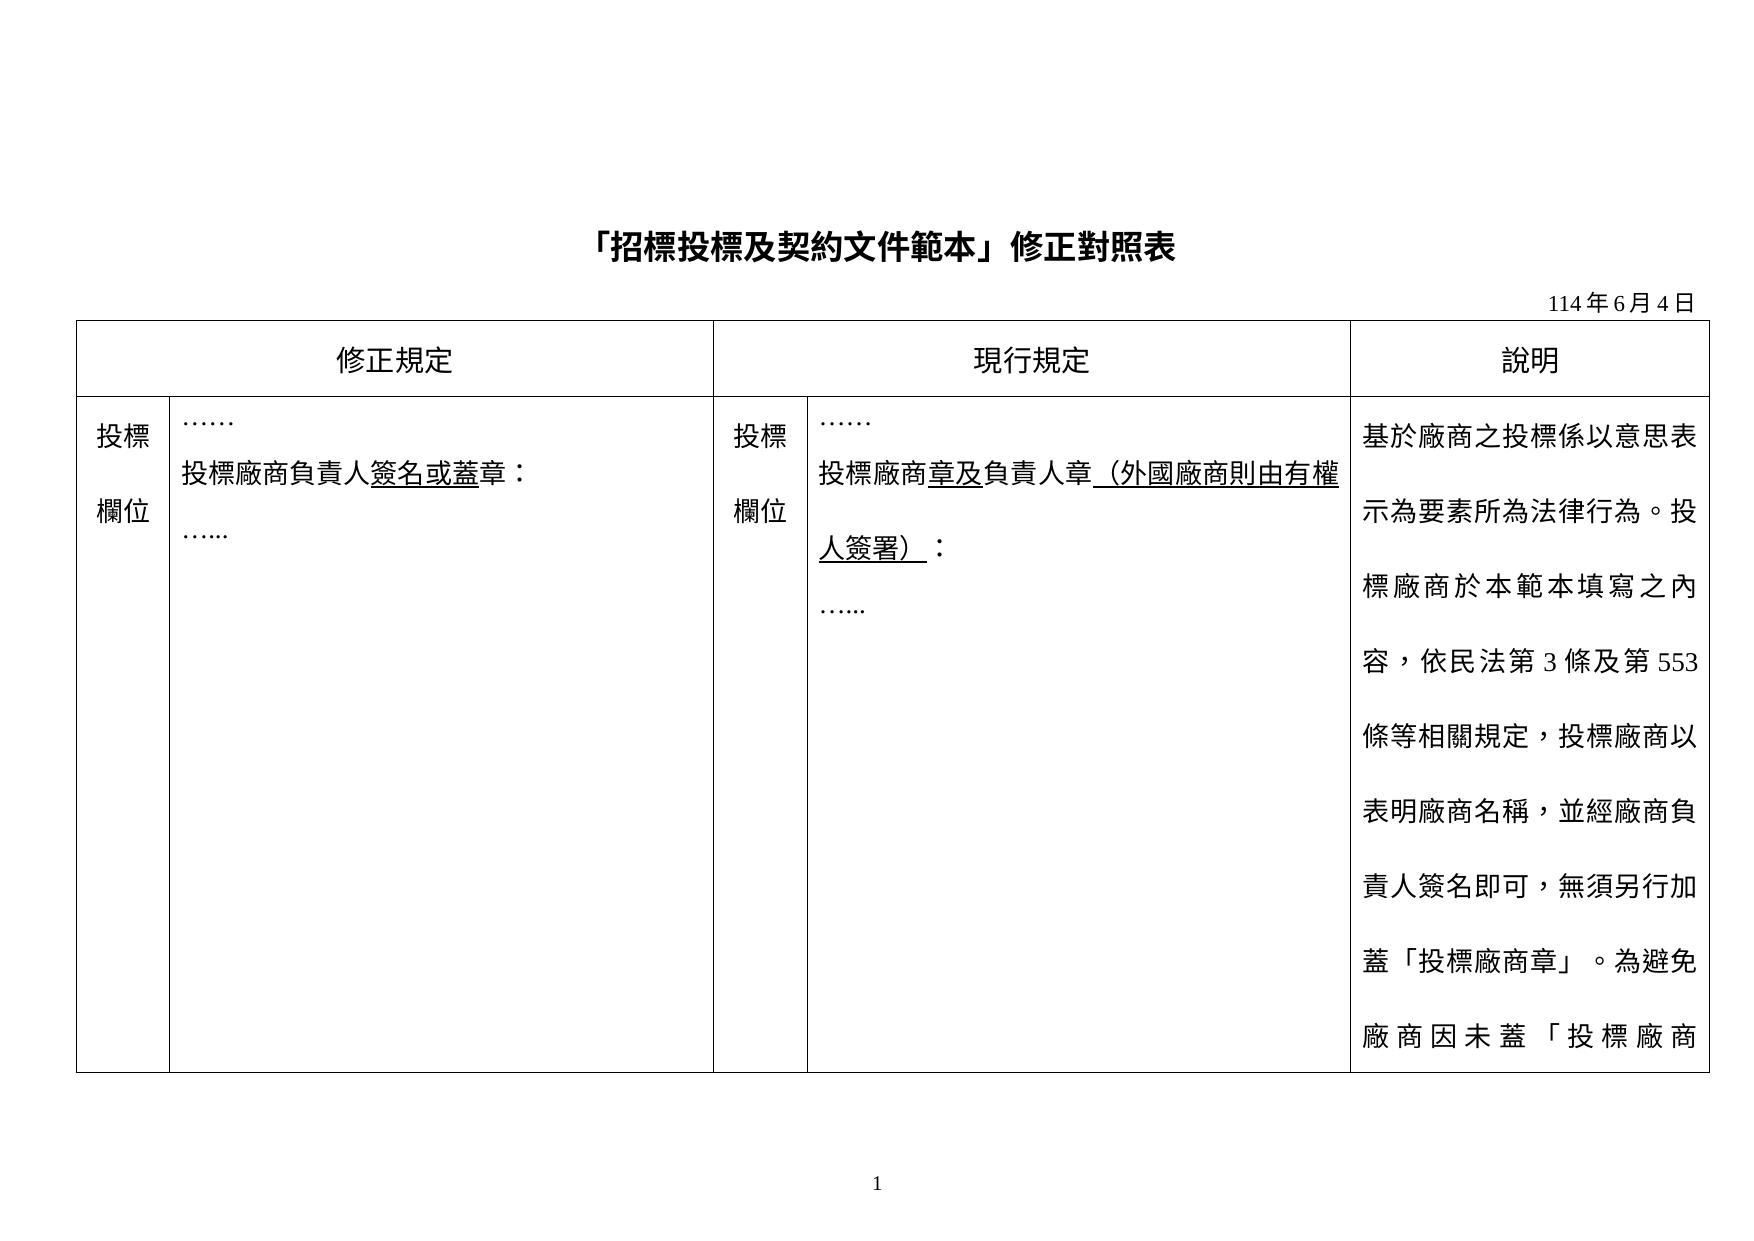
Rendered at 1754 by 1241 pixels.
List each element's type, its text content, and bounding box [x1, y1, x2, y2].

table_cell 投標欄位 [77, 397, 169, 1072]
table_header 現行規定 [714, 321, 1350, 396]
table_cell 投標欄位 [714, 397, 807, 1072]
table_cell …… 投標廠商章及負責人章（外國廠商則由有權人簽署）： …... [808, 397, 1350, 1072]
table_header 說明 [1351, 321, 1709, 396]
table_cell 基於廠商之投標係以意思表示為要素所為法律行為。投標廠商於本範本填寫之內容，依民法第3條及第553條等相關規定，投標廠商以表明廠商名稱，並經廠商負責人簽名即可，無須另行加蓋「投標廠商章」。為避免廠商因未蓋「投標廠商 [1351, 397, 1709, 1072]
text 114年6月4日 [177, 283, 1696, 320]
table_cell …… 投標廠商負責人簽名或蓋章： …... [170, 397, 713, 1072]
table_header 修正規定 [77, 321, 713, 396]
text 「招標投標及契約文件範本」修正對照表 [177, 208, 1577, 283]
